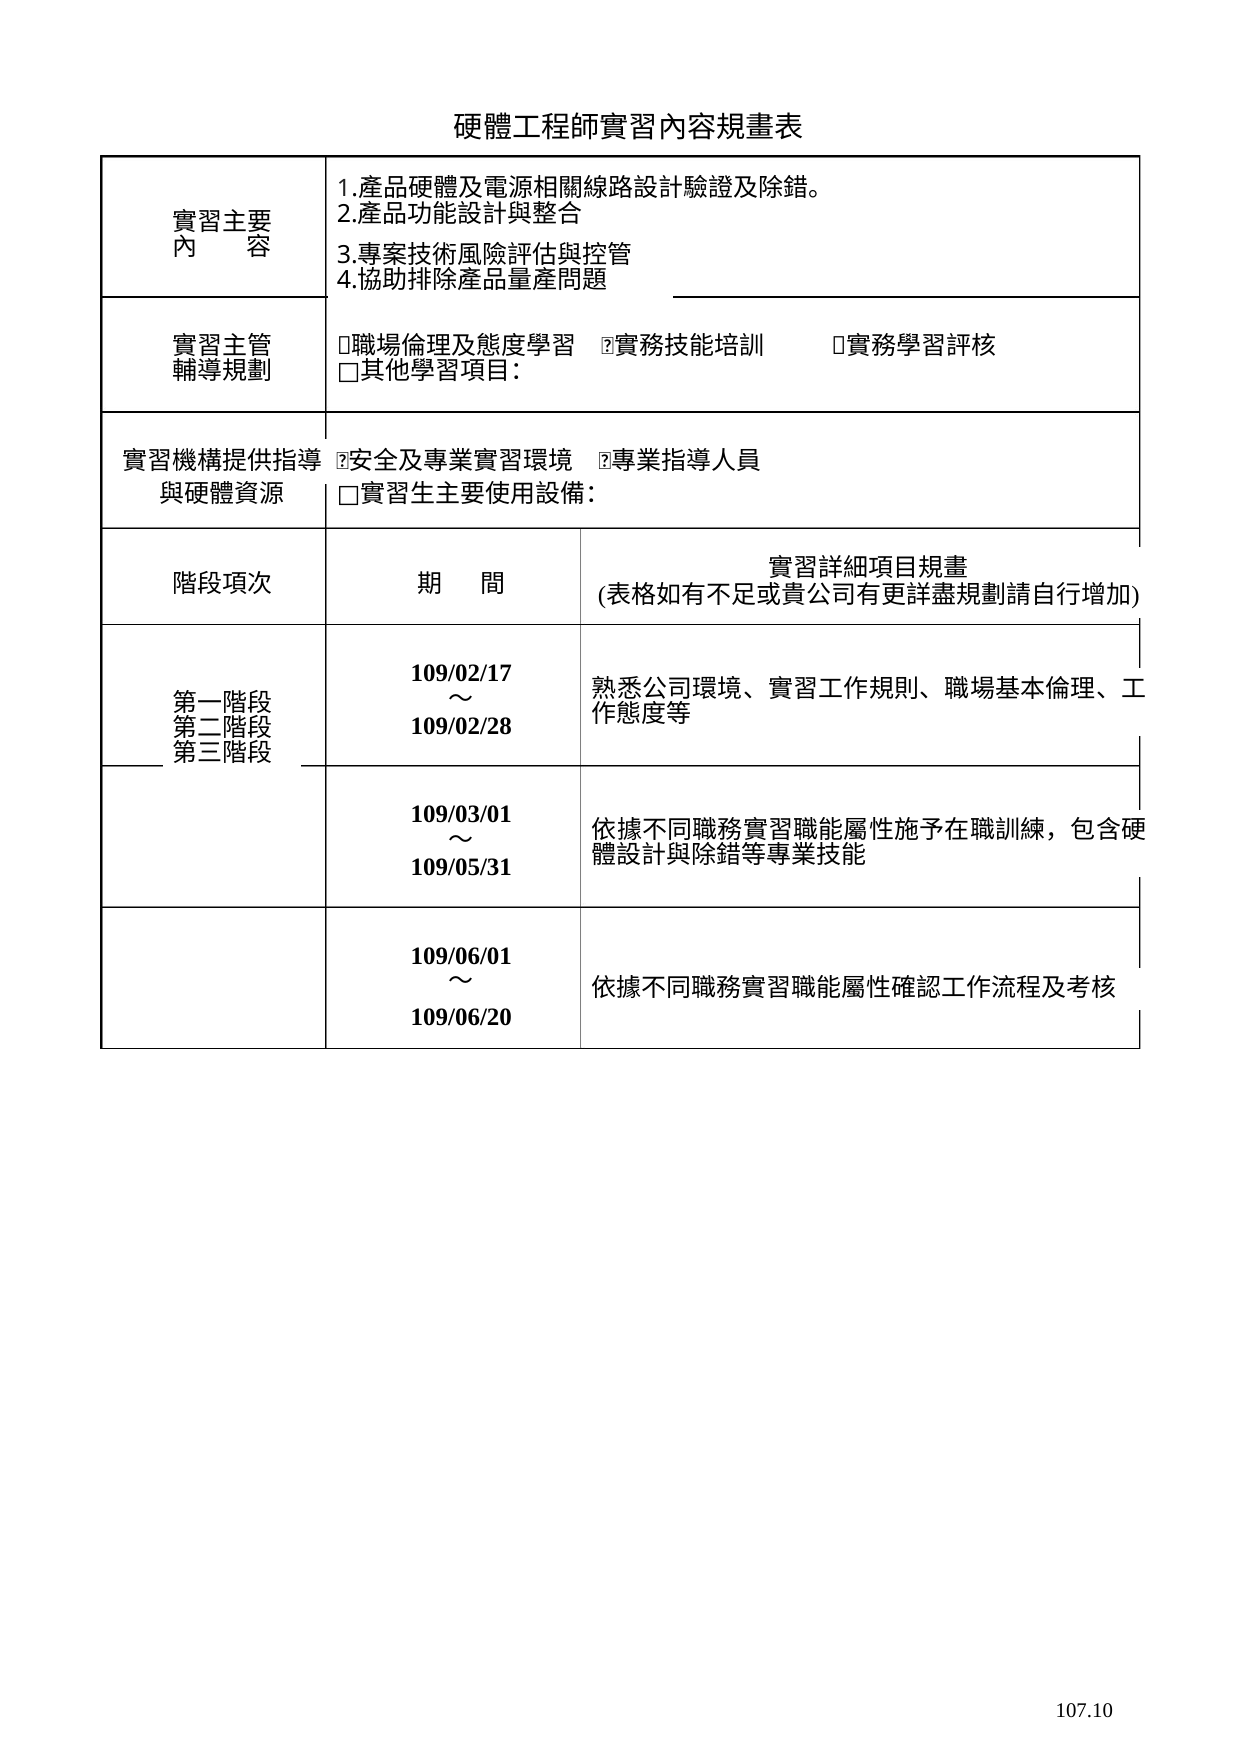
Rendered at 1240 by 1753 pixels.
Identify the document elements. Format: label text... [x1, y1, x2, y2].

text □其他學習項目： [337, 360, 830, 385]
text 內 容 [172, 235, 292, 260]
text ～ [449, 828, 532, 853]
text 階段項次 [172, 572, 292, 597]
text ～ [449, 970, 532, 994]
text 實習主管 [172, 334, 292, 359]
text 職場倫理及態度學習 實務技能培訓 [337, 332, 822, 360]
text 依據不同職務實習職能屬性施予在職訓練，包含硬 [592, 818, 1210, 843]
text 第二階段 [172, 716, 292, 741]
text 實習詳細項目規畫 [768, 556, 1203, 581]
text 第一階段 [172, 691, 292, 716]
text 1.產品硬體及電源相關線路設計驗證及除錯。 [337, 171, 896, 203]
text 依據不同職務實習職能屬性確認工作流程及考核 [592, 977, 1178, 1002]
text 4.協助排除產品量產問題 [337, 269, 664, 294]
text 熟悉公司環境、實習工作規則、職場基本倫理、工 [592, 677, 1210, 702]
text 第三階段 [172, 741, 292, 766]
text 2.產品功能設計與整合 [337, 203, 896, 228]
text 107.10 [1055, 1699, 1126, 1722]
text □實習生主要使用設備： [337, 482, 635, 507]
text 實習機構提供指導 安全及專業實習環境 專業指導人員 [122, 447, 862, 475]
text 期 [417, 572, 462, 597]
text 實務學習評核 [831, 332, 1023, 360]
text (表格如有不足或貴公司有更詳盡規劃請自行增加) [598, 581, 1203, 609]
text 109/05/31 [410, 853, 532, 881]
text 間 [480, 572, 525, 597]
picture [100, 155, 1141, 1049]
text 輔導規劃 [172, 359, 292, 384]
text 3.專案技術風險評估與控管 [337, 244, 664, 269]
text 實習主要 [172, 210, 292, 235]
text 與硬體資源 [159, 482, 304, 507]
text 109/02/28 [410, 712, 532, 740]
text 109/02/17 [410, 659, 532, 687]
text 109/06/20 [410, 1003, 532, 1031]
text 體設計與除錯等專業技能 [592, 843, 1210, 868]
text 硬體工程師實習內容規畫表 [454, 114, 840, 143]
text 109/06/01 [410, 942, 532, 970]
text 109/03/01 [410, 801, 532, 828]
text 作態度等 [592, 702, 1210, 727]
text ～ [449, 687, 532, 712]
